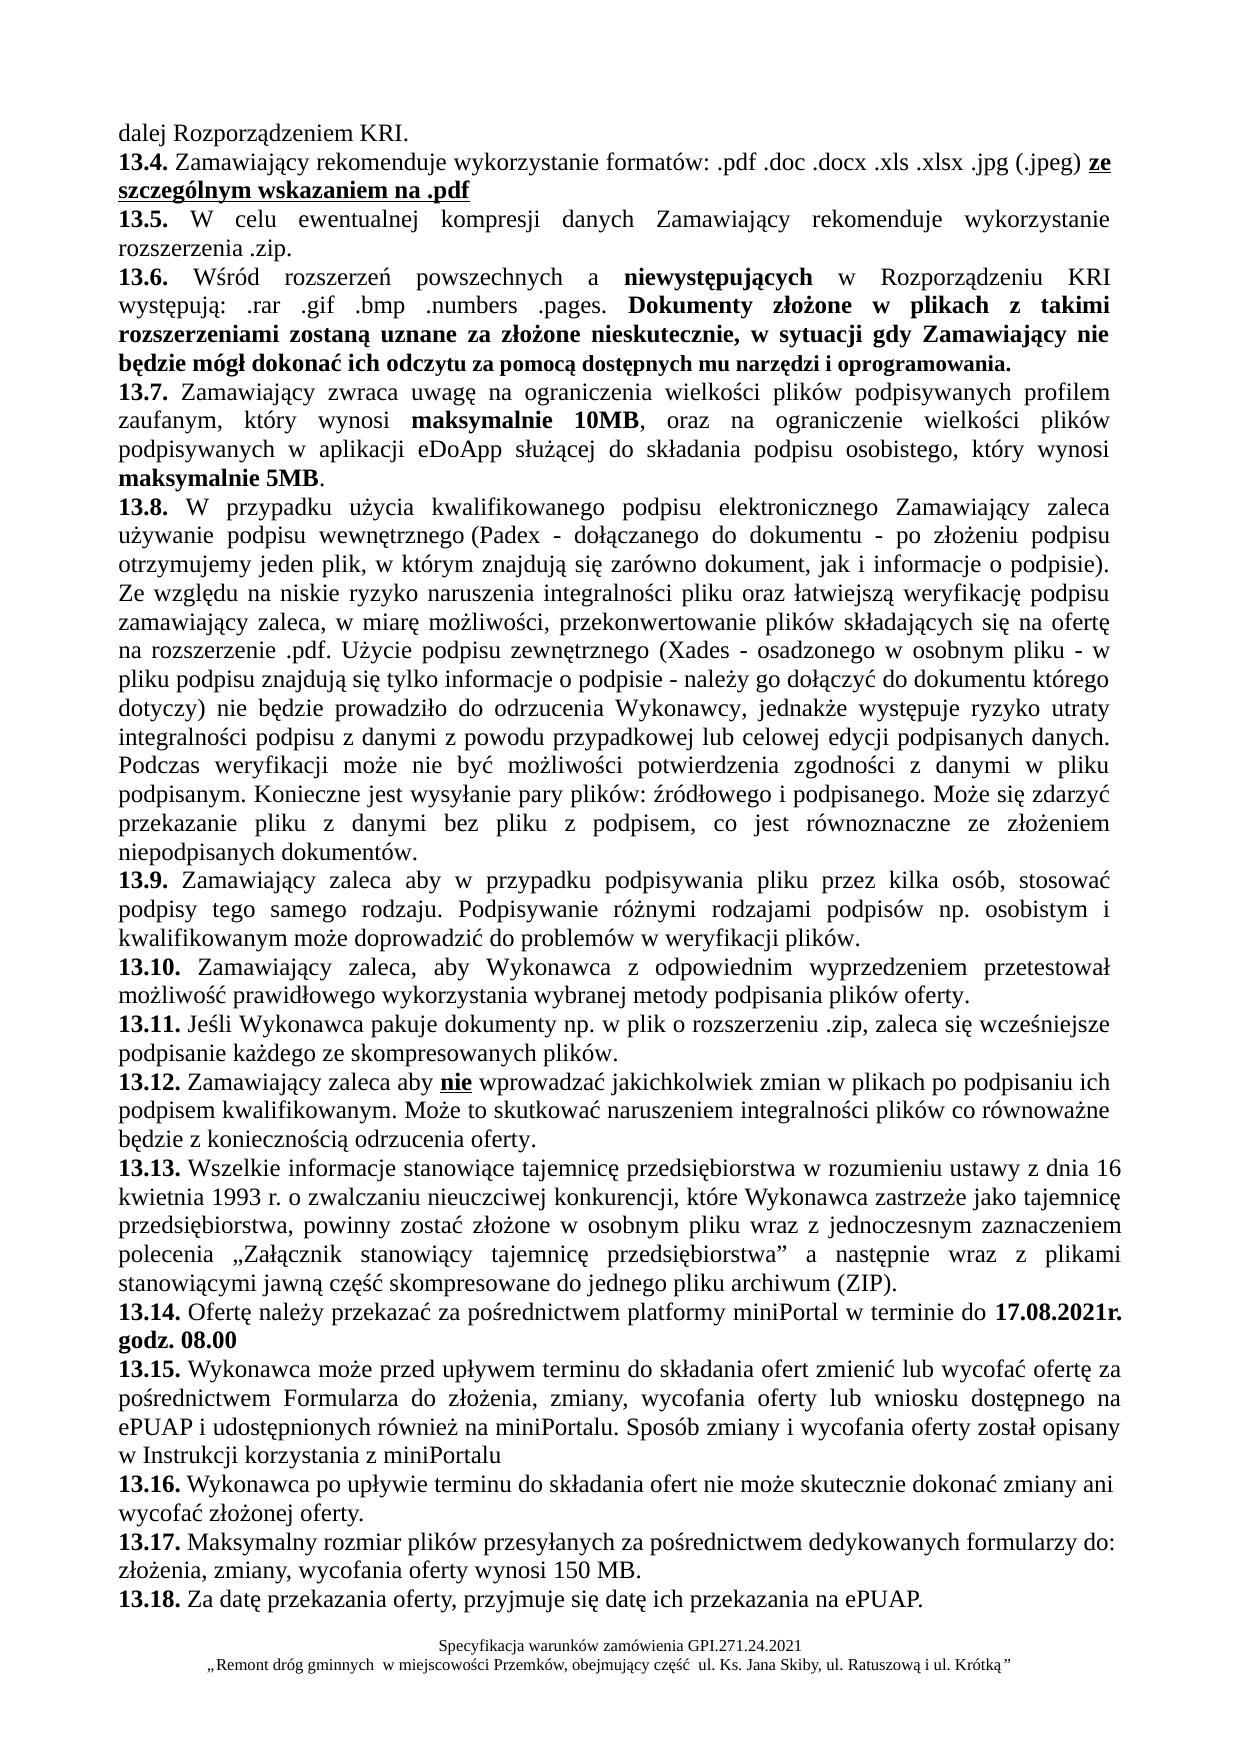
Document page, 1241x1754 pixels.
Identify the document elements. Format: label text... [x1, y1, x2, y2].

list 13.7. Zamawiający zwraca uwagę na ograniczenia wielkości plików podpisywanych profilem zaufanym, który wynosi maksymalnie 10MB, oraz na ograniczenie wielkości plików podpisywanych w aplikacji eDoApp służącej do składania podpisu osobistego, który wynosi maksymalnie 5MB. [118, 377, 1111, 492]
list 13.6. Wśród rozszerzeń powszechnych a niewystępujących w Rozporządzeniu KRI występują: .rar .gif .bmp .numbers .pages. Dokumenty złożone w plikach z takimi rozszerzeniami zostaną uznane za złożone nieskutecznie, w sytuacji gdy Zamawiający nie będzie mógł dokonać ich odczytu za pomocą dostępnych mu narzędzi i oprogramowania. [118, 262, 1111, 377]
text 13.13. Wszelkie informacje stanowiące tajemnicę przedsiębiorstwa w rozumieniu ustawy z dnia 16 kwietnia 1993 r. o zwalczaniu nieuczciwej konkurencji, które Wykonawca zastrzeże jako tajemnicę przedsiębiorstwa, powinny zostać złożone w osobnym pliku wraz z jednoczesnym zaznaczeniem polecenia „Załącznik stanowiący tajemnicę przedsiębiorstwa” a następnie wraz z plikami stanowiącymi jawną część skompresowane do jednego pliku archiwum (ZIP). [118, 1153, 1122, 1297]
list 13.11. Jeśli Wykonawca pakuje dokumenty np. w plik o rozszerzeniu .zip, zaleca się wcześniejsze podpisanie każdego ze skompresowanych plików. [118, 1009, 1111, 1067]
text 13.14. Ofertę należy przekazać za pośrednictwem platformy miniPortal w terminie do 17.08.2021r. godz. 08.00 [118, 1297, 1122, 1354]
list 13.17. Maksymalny rozmiar plików przesyłanych za pośrednictwem dedykowanych formularzy do: złożenia, zmiany, wycofania oferty wynosi 150 MB. [118, 1527, 1122, 1584]
list dalej Rozporządzeniem KRI. [118, 118, 1111, 147]
list 13.5. W celu ewentualnej kompresji danych Zamawiający rekomenduje wykorzystanie rozszerzenia .zip. [118, 204, 1111, 262]
text 13.15. Wykonawca może przed upływem terminu do składania ofert zmienić lub wycofać ofertę za pośrednictwem Formularza do złożenia, zmiany, wycofania oferty lub wniosku dostępnego na ePUAP i udostępnionych również na miniPortalu. Sposób zmiany i wycofania oferty został opisany w Instrukcji korzystania z miniPortalu [118, 1354, 1122, 1469]
list 13.18. Za datę przekazania oferty, przyjmuje się datę ich przekazania na ePUAP. [118, 1584, 1122, 1613]
list 13.10. Zamawiający zaleca, aby Wykonawca z odpowiednim wyprzedzeniem przetestował możliwość prawidłowego wykorzystania wybranej metody podpisania plików oferty. [118, 952, 1111, 1009]
list 13.8. W przypadku użycia kwalifikowanego podpisu elektronicznego Zamawiający zaleca używanie podpisu wewnętrznego (Padex - dołączanego do dokumentu - po złożeniu podpisu otrzymujemy jeden plik, w którym znajdują się zarówno dokument, jak i informacje o podpisie). Ze względu na niskie ryzyko naruszenia integralności pliku oraz łatwiejszą weryfikację podpisu zamawiający zaleca, w miarę możliwości, przekonwertowanie plików składających się na ofertę na rozszerzenie .pdf. Użycie podpisu zewnętrznego (Xades - osadzonego w osobnym pliku - w pliku podpisu znajdują się tylko informacje o podpisie - należy go dołączyć do dokumentu którego dotyczy) nie będzie prowadziło do odrzucenia Wykonawcy, jednakże występuje ryzyko utraty integralności podpisu z danymi z powodu przypadkowej lub celowej edycji podpisanych danych. Podczas weryfikacji może nie być możliwości potwierdzenia zgodności z danymi w pliku podpisanym. Konieczne jest wysyłanie pary plików: źródłowego i podpisanego. Może się zdarzyć przekazanie pliku z danymi bez pliku z podpisem, co jest równoznaczne ze złożeniem niepodpisanych dokumentów. [118, 492, 1111, 866]
list 13.12. Zamawiający zaleca aby nie wprowadzać jakichkolwiek zmian w plikach po podpisaniu ich podpisem kwalifikowanym. Może to skutkować naruszeniem integralności plików co równoważne będzie z koniecznością odrzucenia oferty. [118, 1067, 1111, 1153]
list 13.16. Wykonawca po upływie terminu do składania ofert nie może skutecznie dokonać zmiany ani wycofać złożonej oferty. [118, 1469, 1122, 1527]
list 13.9. Zamawiający zaleca aby w przypadku podpisywania pliku przez kilka osób, stosować podpisy tego samego rodzaju. Podpisywanie różnymi rodzajami podpisów np. osobistym i kwalifikowanym może doprowadzić do problemów w weryfikacji plików. [118, 866, 1111, 952]
list 13.4. Zamawiający rekomenduje wykorzystanie formatów: .pdf .doc .docx .xls .xlsx .jpg (.jpeg) ze szczególnym wskazaniem na .pdf [118, 147, 1111, 204]
